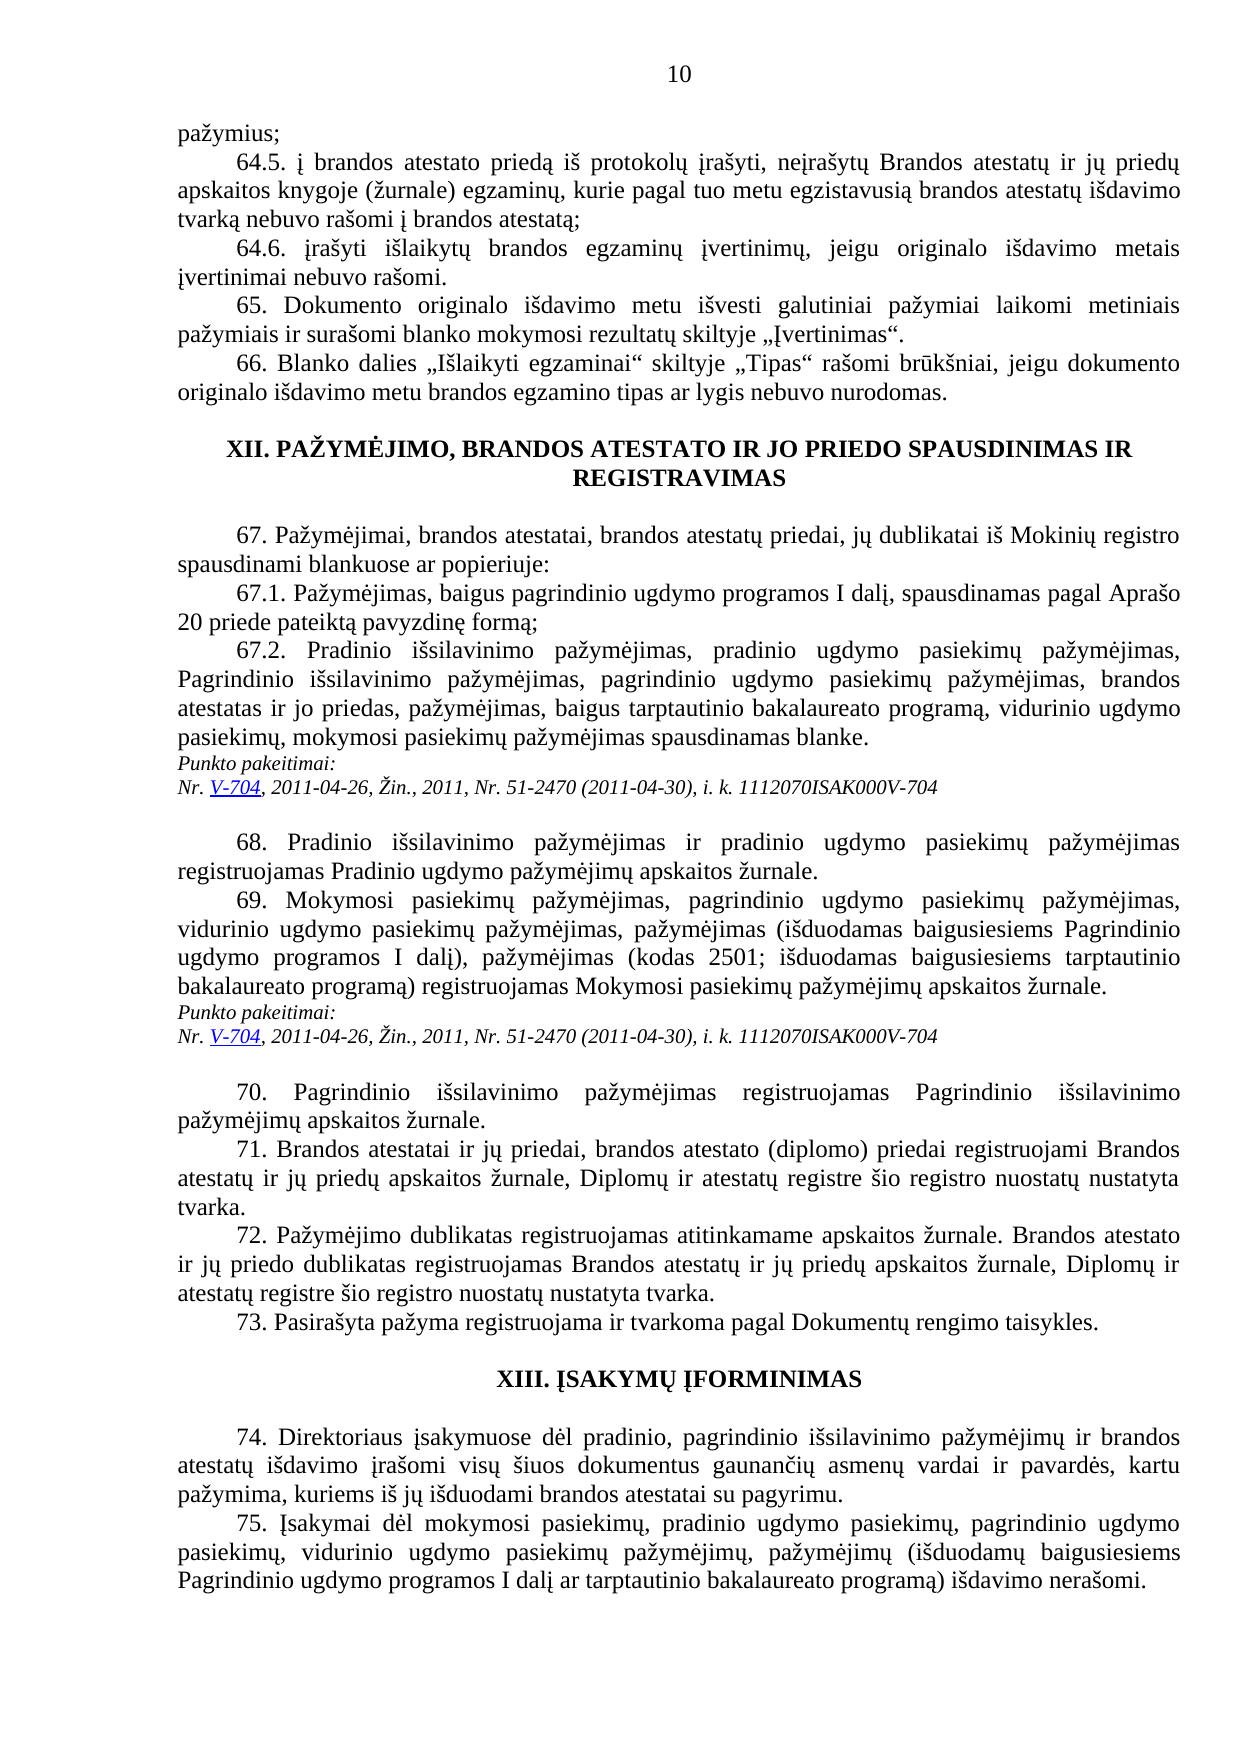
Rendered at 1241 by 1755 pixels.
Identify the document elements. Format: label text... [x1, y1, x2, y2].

text 67.1. Pažymėjimas, baigus pagrindinio ugdymo programos I dalį, spausdinamas pagal Aprašo 20 priede pateiktą pavyzdinę formą; [177, 578, 1181, 636]
text 67.2. Pradinio išsilavinimo pažymėjimas, pradinio ugdymo pasiekimų pažymėjimas, Pagrindinio išsilavinimo pažymėjimas, pagrindinio ugdymo pasiekimų pažymėjimas, brandos atestatas ir jo priedas, pažymėjimas, baigus tarptautinio bakalaureato programą, vidurinio ugdymo pasiekimų, mokymosi pasiekimų pažymėjimas spausdinamas blanke. [177, 636, 1181, 751]
text XII. PAŽYMĖJIMO, BRANDOS ATESTATO IR JO PRIEDO SPAUSDINIMAS IR REGISTRAVIMAS [177, 434, 1181, 492]
text Punkto pakeitimai: [177, 751, 1181, 775]
text 67. Pažymėjimai, brandos atestatai, brandos atestatų priedai, jų dublikatai iš Mokinių registro spausdinami blankuose ar popieriuje: [177, 521, 1181, 578]
text Nr. V-704, 2011-04-26, Žin., 2011, Nr. 51-2470 (2011-04-30), i. k. 1112070ISAK000V-704 [177, 1024, 1181, 1048]
text 64.6. įrašyti išlaikytų brandos egzaminų įvertinimų, jeigu originalo išdavimo metais įvertinimai nebuvo rašomi. [177, 233, 1181, 291]
text pažymius; [177, 118, 1181, 147]
text 73. Pasirašyta pažyma registruojama ir tvarkoma pagal Dokumentų rengimo taisykles. [177, 1307, 1181, 1336]
text 64.5. į brandos atestato priedą iš protokolų įrašyti, neįrašytų Brandos atestatų ir jų priedų apskaitos knygoje (žurnale) egzaminų, kurie pagal tuo metu egzistavusią brandos atestatų išdavimo tvarką nebuvo rašomi į brandos atestatą; [177, 147, 1181, 233]
text XIii. ĮSAKYMŲ ĮFORMINIMAS [177, 1364, 1181, 1393]
text Nr. V-704, 2011-04-26, Žin., 2011, Nr. 51-2470 (2011-04-30), i. k. 1112070ISAK000V-704 [177, 775, 1181, 799]
text 71. Brandos atestatai ir jų priedai, brandos atestato (diplomo) priedai registruojami Brandos atestatų ir jų priedų apskaitos žurnale, Diplomų ir atestatų registre šio registro nuostatų nustatyta tvarka. [177, 1134, 1181, 1221]
text Punkto pakeitimai: [177, 1000, 1181, 1024]
text 75. Įsakymai dėl mokymosi pasiekimų, pradinio ugdymo pasiekimų, pagrindinio ugdymo pasiekimų, vidurinio ugdymo pasiekimų pažymėjimų, pažymėjimų (išduodamų baigusiesiems Pagrindinio ugdymo programos I dalį ar tarptautinio bakalaureato programą) išdavimo nerašomi. [177, 1508, 1181, 1594]
text 74. Direktoriaus įsakymuose dėl pradinio, pagrindinio išsilavinimo pažymėjimų ir brandos atestatų išdavimo įrašomi visų šiuos dokumentus gaunančių asmenų vardai ir pavardės, kartu pažymima, kuriems iš jų išduodami brandos atestatai su pagyrimu. [177, 1422, 1181, 1508]
text 65. Dokumento originalo išdavimo metu išvesti galutiniai pažymiai laikomi metiniais pažymiais ir surašomi blanko mokymosi rezultatų skiltyje „Įvertinimas“. [177, 291, 1181, 348]
text 66. Blanko dalies „Išlaikyti egzaminai“ skiltyje „Tipas“ rašomi brūkšniai, jeigu dokumento originalo išdavimo metu brandos egzamino tipas ar lygis nebuvo nurodomas. [177, 348, 1181, 406]
text 68. Pradinio išsilavinimo pažymėjimas ir pradinio ugdymo pasiekimų pažymėjimas registruojamas Pradinio ugdymo pažymėjimų apskaitos žurnale. [177, 827, 1181, 885]
text 69. Mokymosi pasiekimų pažymėjimas, pagrindinio ugdymo pasiekimų pažymėjimas, vidurinio ugdymo pasiekimų pažymėjimas, pažymėjimas (išduodamas baigusiesiems Pagrindinio ugdymo programos I dalį), pažymėjimas (kodas 2501; išduodamas baigusiesiems tarptautinio bakalaureato programą) registruojamas Mokymosi pasiekimų pažymėjimų apskaitos žurnale. [177, 885, 1181, 1000]
text 70. Pagrindinio išsilavinimo pažymėjimas registruojamas Pagrindinio išsilavinimo pažymėjimų apskaitos žurnale. [177, 1077, 1181, 1134]
text 72. Pažymėjimo dublikatas registruojamas atitinkamame apskaitos žurnale. Brandos atestato ir jų priedo dublikatas registruojamas Brandos atestatų ir jų priedų apskaitos žurnale, Diplomų ir atestatų registre šio registro nuostatų nustatyta tvarka. [177, 1221, 1181, 1307]
